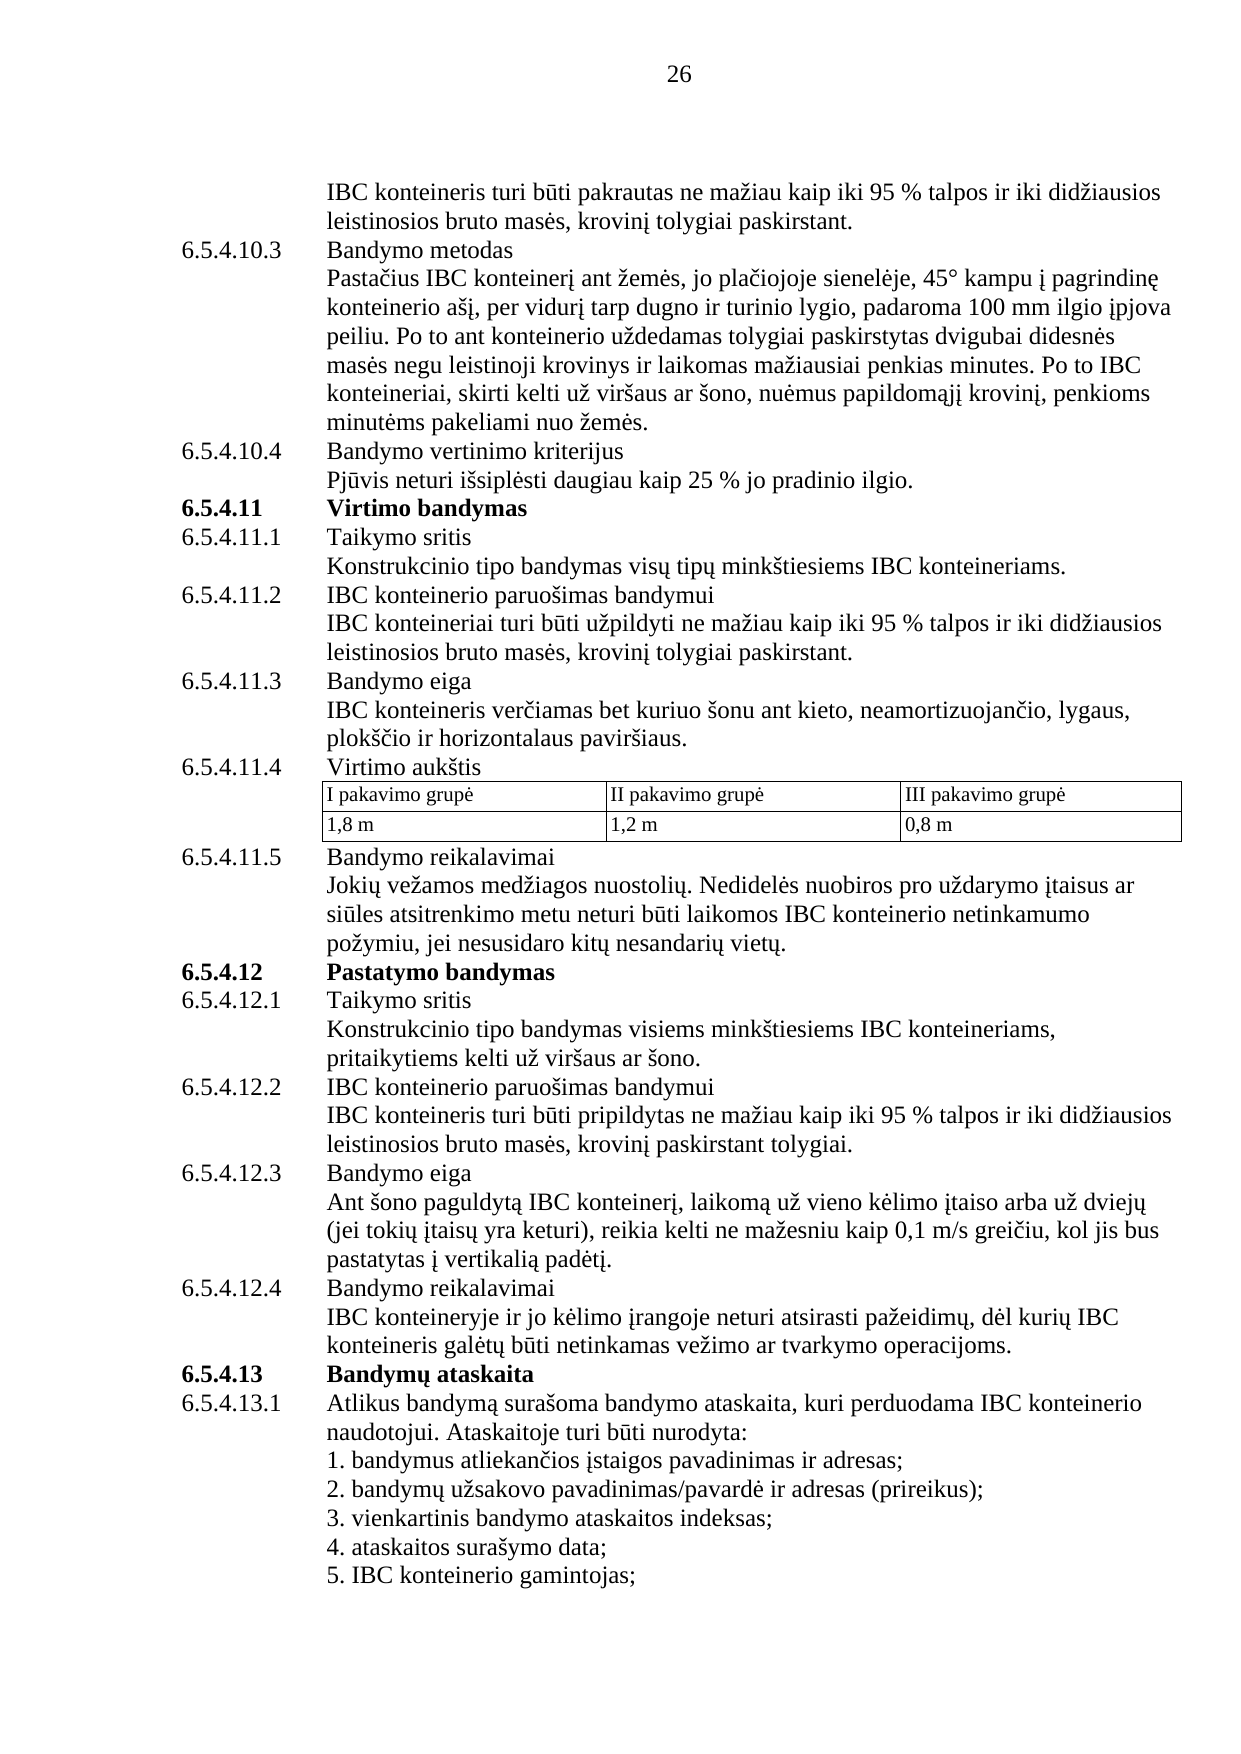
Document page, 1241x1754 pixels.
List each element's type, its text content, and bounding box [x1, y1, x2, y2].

table_cell [318, 1445, 322, 1474]
table_cell [177, 177, 322, 235]
table_cell [318, 1503, 322, 1532]
table_cell II pakavimo grupė [607, 782, 900, 811]
table_cell [177, 264, 322, 436]
table_cell 6.5.4.13.1 [177, 1388, 322, 1445]
table_cell [177, 1474, 181, 1503]
table_cell [177, 811, 322, 841]
table_cell III pakavimo grupė [901, 782, 1181, 811]
table_cell [177, 1532, 181, 1560]
table_cell [318, 1532, 322, 1560]
table_cell I pakavimo grupė [323, 782, 606, 811]
table_cell [177, 465, 181, 493]
table_cell [177, 1100, 322, 1158]
table_cell 0,8 m [901, 812, 1181, 841]
table_cell 1,8 m [323, 812, 606, 841]
table_cell [177, 609, 322, 666]
table_cell [177, 781, 322, 811]
table_cell [177, 695, 322, 752]
table_cell [177, 1560, 181, 1589]
table_cell [177, 1014, 322, 1072]
table_cell [177, 1187, 322, 1273]
table_cell [177, 870, 322, 957]
table_cell [177, 551, 181, 580]
table_cell [318, 465, 322, 493]
table_cell [177, 1302, 322, 1359]
table_cell [318, 551, 322, 580]
table_cell [318, 1474, 322, 1503]
table_cell [177, 1445, 181, 1474]
table_cell 1,2 m [607, 812, 900, 841]
table_cell [318, 1560, 322, 1589]
table_cell [177, 1503, 181, 1532]
table_cell 6.5.4.11.5 [177, 841, 322, 870]
